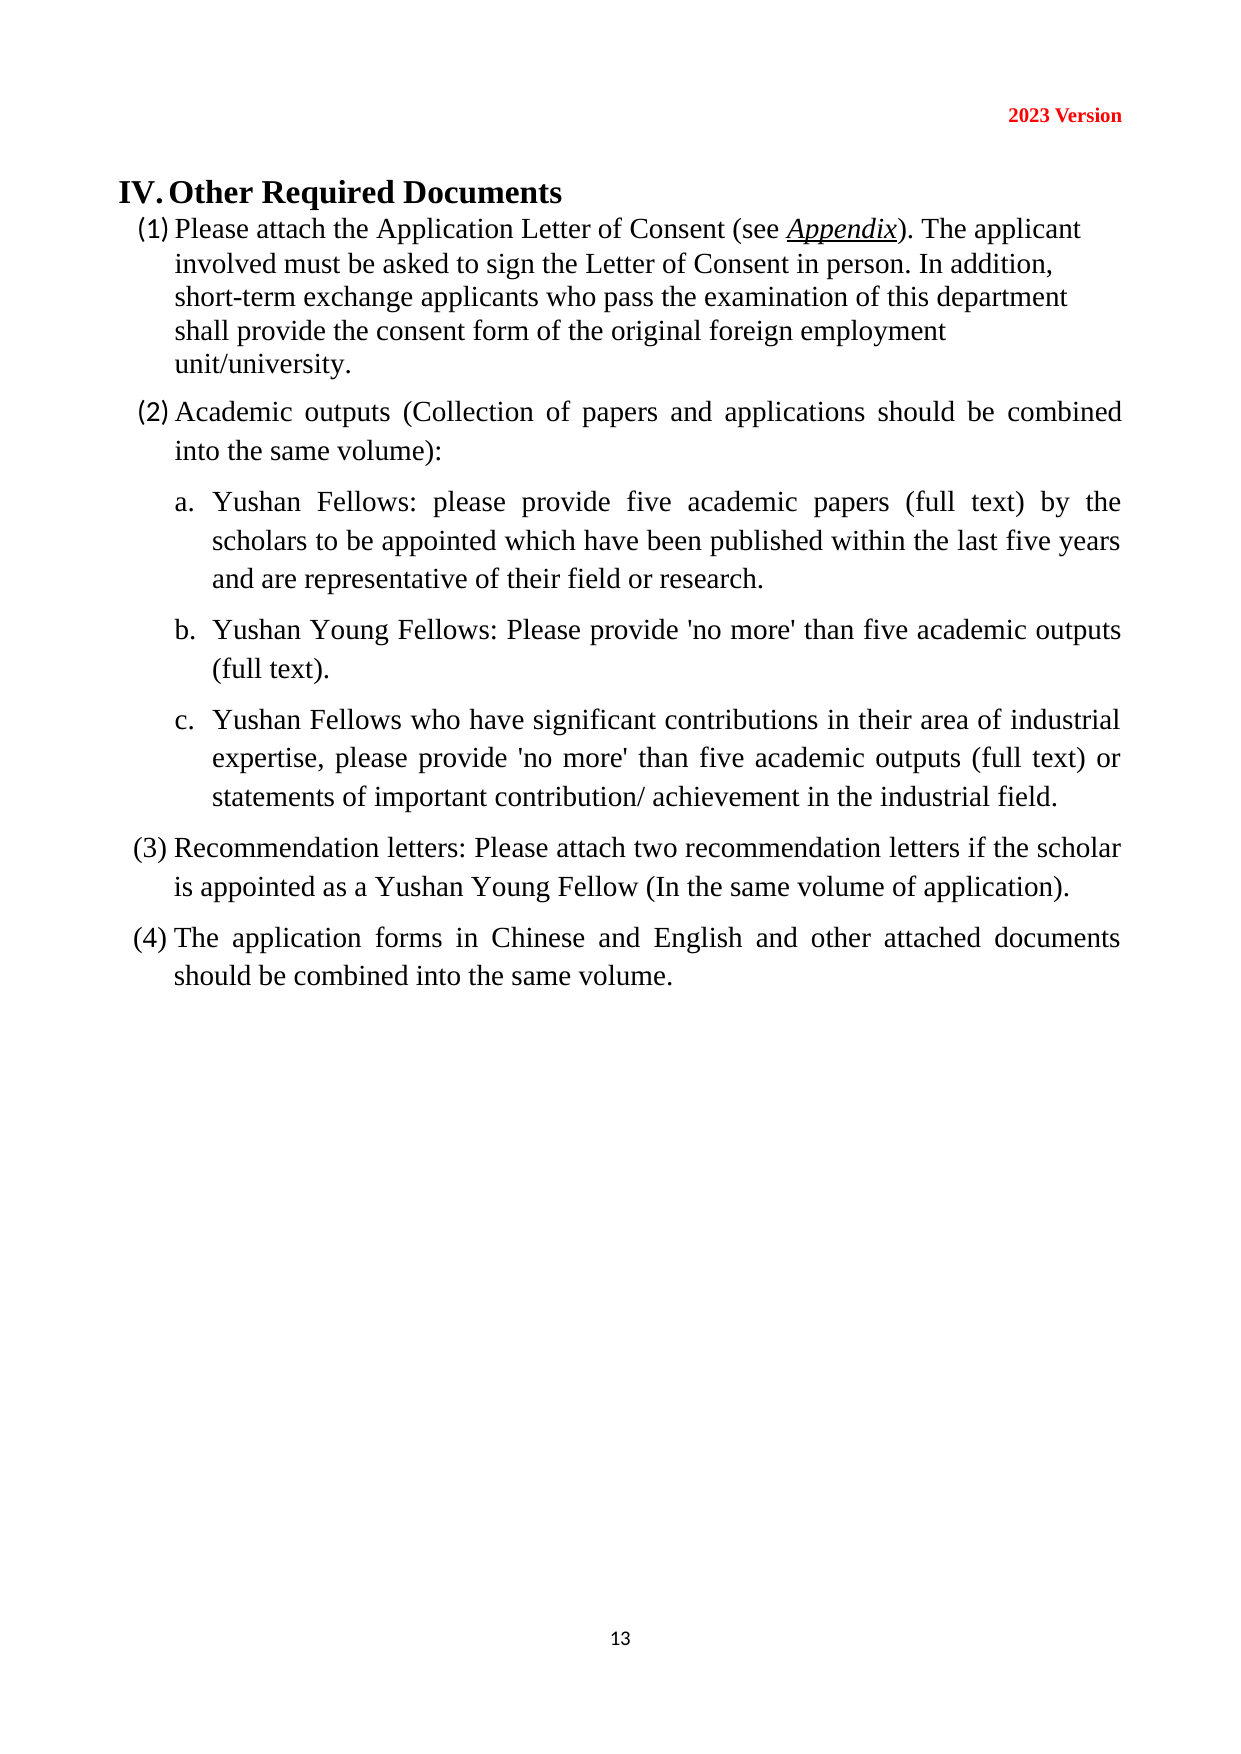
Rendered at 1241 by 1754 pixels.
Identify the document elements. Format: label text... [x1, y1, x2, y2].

list Yushan Fellows who have significant contributions in their area of industrial expertise, please provide 'no more' than five academic outputs (full text) or statements of important contribution/ achievement in the industrial field. [174, 702, 1122, 813]
list Academic outputs (Collection of papers and applications should be combined into the same volume): [137, 393, 1122, 467]
list Yushan Young Fellows: Please provide 'no more' than five academic outputs (full text). [174, 612, 1122, 684]
list Other Required Documents [118, 172, 1122, 210]
list Recommendation letters: Please attach two recommendation letters if the scholar is appointed as a Yushan Young Fellow (In the same volume of application). [133, 830, 1122, 902]
list Yushan Fellows: please provide five academic papers (full text) by the scholars to be appointed which have been published within the last five years and are representative of their field or research. [174, 484, 1122, 595]
list The application forms in Chinese and English and other attached documents should be combined into the same volume. [133, 920, 1122, 992]
list Please attach the Application Letter of Consent (see Appendix). The applicant involved must be asked to sign the Letter of Consent in person. In addition, short-term exchange applicants who pass the examination of this department shall provide the consent form of the original foreign employment unit/university. [137, 210, 1122, 380]
